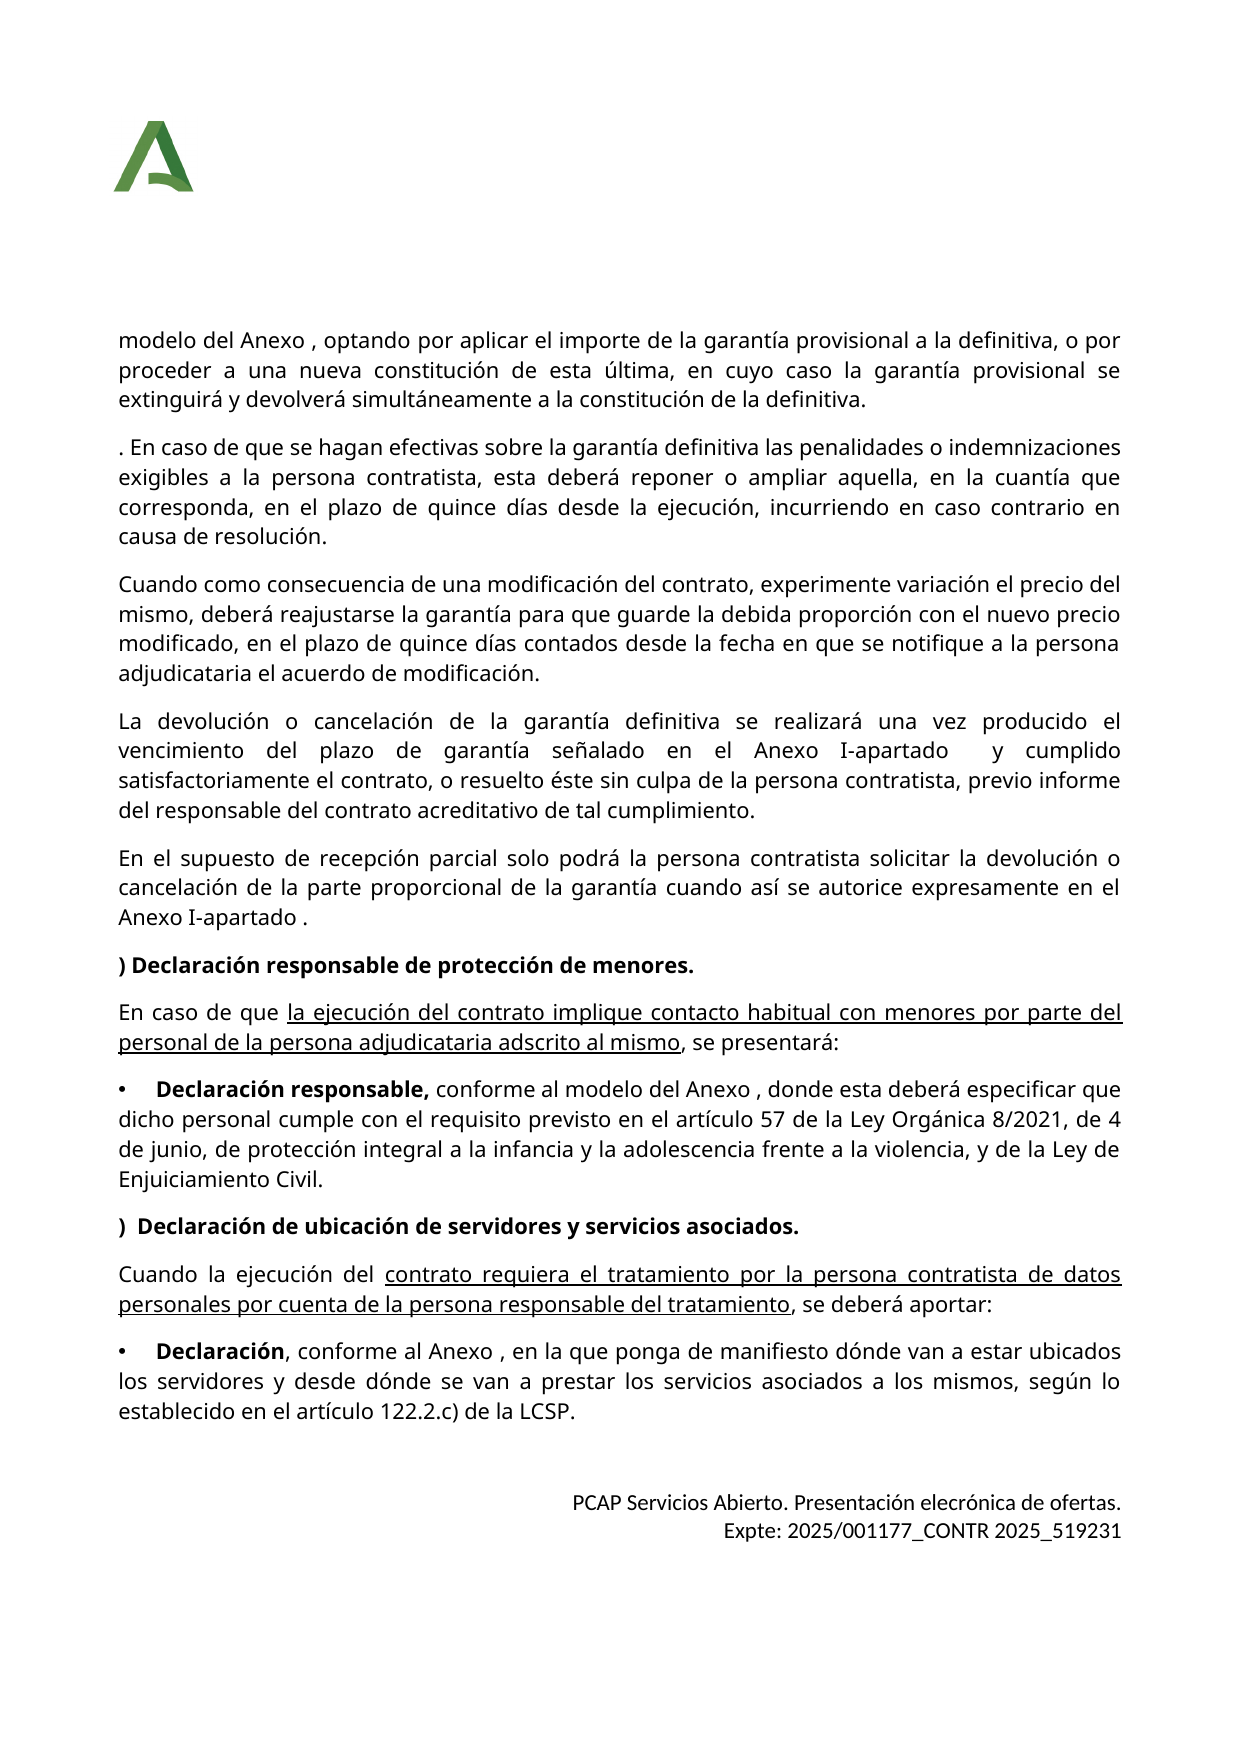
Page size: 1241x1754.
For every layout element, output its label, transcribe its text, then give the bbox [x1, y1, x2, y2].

text Cuando la ejecución del contrato requiera el tratamiento por la persona contratista de datos personales por cuenta de la persona responsable del tratamiento, se deberá aportar: [118, 1259, 1122, 1318]
list Declaración, conforme al Anexo , en la que ponga de manifiesto dónde van a estar ubicados los servidores y desde dónde se van a prestar los servicios asociados a los mismos, según lo establecido en el artículo 122.2.c) de la LCSP. [81, 1336, 1122, 1425]
text ) Declaración responsable de protección de menores. [118, 949, 1122, 979]
text . En caso de que se hagan efectivas sobre la garantía definitiva las penalidades o indemnizaciones exigibles a la persona contratista, esta deberá reponer o ampliar aquella, en la cuantía que corresponda, en el plazo de quince días desde la ejecución, incurriendo en caso contrario en causa de resolución. [118, 432, 1122, 551]
text ) Declaración de ubicación de servidores y servicios asociados. [118, 1211, 1122, 1241]
text La devolución o cancelación de la garantía definitiva se realizará una vez producido el vencimiento del plazo de garantía señalado en el Anexo I-apartado y cumplido satisfactoriamente el contrato, o resuelto éste sin culpa de la persona contratista, previo informe del responsable del contrato acreditativo de tal cumplimiento. [118, 706, 1122, 825]
text Cuando como consecuencia de una modificación del contrato, experimente variación el precio del mismo, deberá reajustarse la garantía para que guarde la debida proporción con el nuevo precio modificado, en el plazo de quince días contados desde la fecha en que se notifique a la persona adjudicataria el acuerdo de modificación. [118, 569, 1122, 688]
list Declaración responsable, conforme al modelo del Anexo , donde esta deberá especificar que dicho personal cumple con el requisito previsto en el artículo 57 de la Ley Orgánica 8/2021, de 4 de junio, de protección integral a la infancia y la adolescencia frente a la violencia, y de la Ley de Enjuiciamiento Civil. [81, 1074, 1122, 1193]
picture [109, 116, 198, 196]
text En caso de que la ejecución del contrato implique contacto habitual con menores por parte del personal de la persona adjudicataria adscrito al mismo, se presentará: [118, 997, 1122, 1057]
text En el supuesto de recepción parcial solo podrá la persona contratista solicitar la devolución o cancelación de la parte proporcional de la garantía cuando así se autorice expresamente en el Anexo I-apartado . [118, 842, 1122, 932]
list modelo del Anexo , optando por aplicar el importe de la garantía provisional a la definitiva, o por proceder a una nueva constitución de esta última, en cuyo caso la garantía provisional se extinguirá y devolverá simultáneamente a la constitución de la definitiva. [81, 325, 1122, 414]
